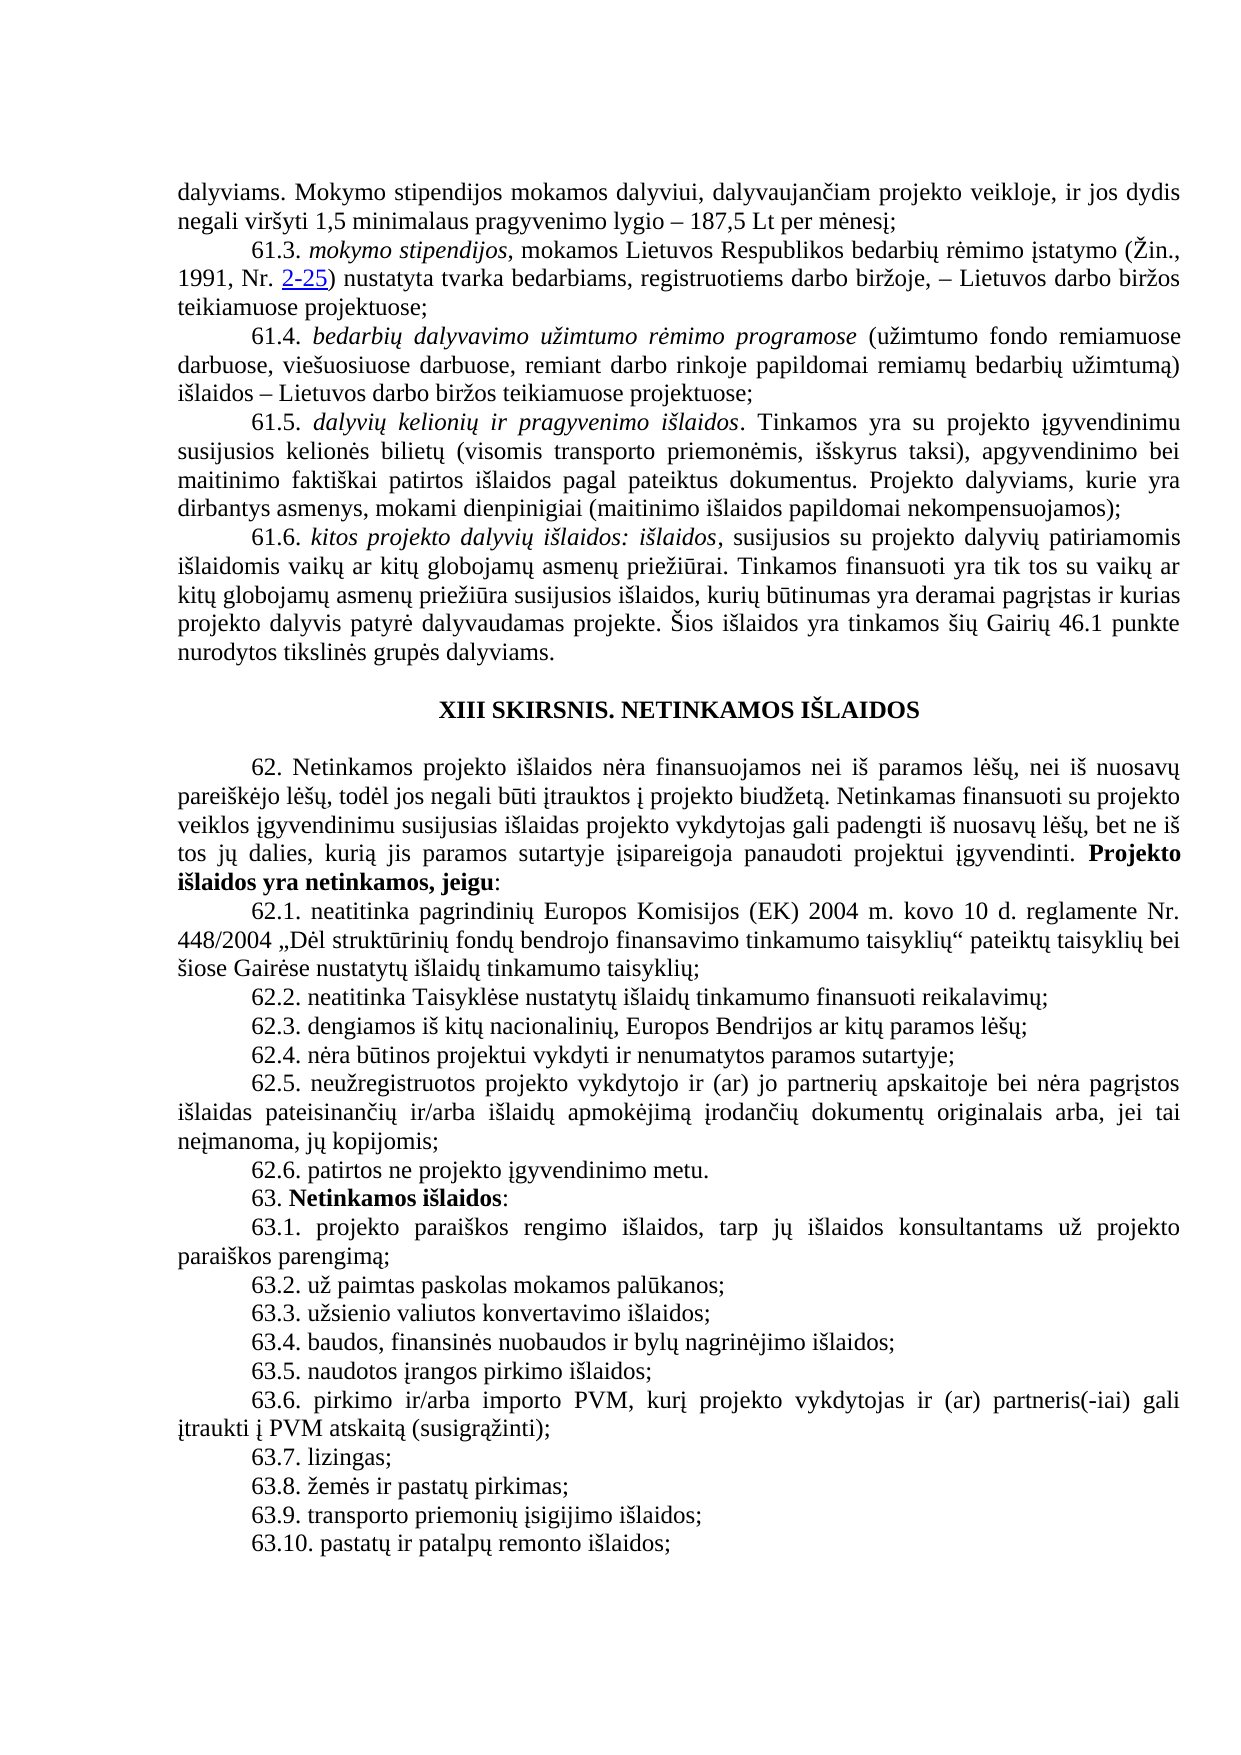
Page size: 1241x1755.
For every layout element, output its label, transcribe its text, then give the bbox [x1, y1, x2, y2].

text 63. Netinkamos išlaidos: [177, 1183, 1181, 1212]
text 63.5. naudotos įrangos pirkimo išlaidos; [177, 1356, 1181, 1385]
text 61.3. mokymo stipendijos, mokamos Lietuvos Respublikos bedarbių rėmimo įstatymo (Žin., 1991, Nr. 2-25) nustatyta tvarka bedarbiams, registruotiems darbo biržoje, – Lietuvos darbo biržos teikiamuose projektuose; [177, 235, 1181, 321]
text 62.4. nėra būtinos projektui vykdyti ir nenumatytos paramos sutartyje; [177, 1040, 1181, 1068]
text 63.4. baudos, finansinės nuobaudos ir bylų nagrinėjimo išlaidos; [177, 1327, 1181, 1356]
text 63.6. pirkimo ir/arba importo PVM, kurį projekto vykdytojas ir (ar) partneris(-iai) gali įtraukti į PVM atskaitą (susigrąžinti); [177, 1385, 1181, 1442]
text 62.6. patirtos ne projekto įgyvendinimo metu. [177, 1155, 1181, 1183]
text 63.2. už paimtas paskolas mokamos palūkanos; [177, 1270, 1181, 1298]
text XIII SKIRSNIS. NETINKAMOS IŠLAIDOS [177, 695, 1181, 723]
text 61.6. kitos projekto dalyvių išlaidos: išlaidos, susijusios su projekto dalyvių patiriamomis išlaidomis vaikų ar kitų globojamų asmenų priežiūrai. Tinkamos finansuoti yra tik tos su vaikų ar kitų globojamų asmenų priežiūra susijusios išlaidos, kurių būtinumas yra deramai pagrįstas ir kurias projekto dalyvis patyrė dalyvaudamas projekte. Šios išlaidos yra tinkamos šių Gairių 46.1 punkte nurodytos tikslinės grupės dalyviams. [177, 522, 1181, 666]
text 63.7. lizingas; [177, 1442, 1181, 1471]
text 62.3. dengiamos iš kitų nacionalinių, Europos Bendrijos ar kitų paramos lėšų; [177, 1011, 1181, 1040]
text 62.2. neatitinka Taisyklėse nustatytų išlaidų tinkamumo finansuoti reikalavimų; [177, 982, 1181, 1011]
text 63.9. transporto priemonių įsigijimo išlaidos; [177, 1500, 1181, 1528]
text 62. Netinkamos projekto išlaidos nėra finansuojamos nei iš paramos lėšų, nei iš nuosavų pareiškėjo lėšų, todėl jos negali būti įtrauktos į projekto biudžetą. Netinkamas finansuoti su projekto veiklos įgyvendinimu susijusias išlaidas projekto vykdytojas gali padengti iš nuosavų lėšų, bet ne iš tos jų dalies, kurią jis paramos sutartyje įsipareigoja panaudoti projektui įgyvendinti. Projekto išlaidos yra netinkamos, jeigu: [177, 752, 1181, 896]
text 62.5. neužregistruotos projekto vykdytojo ir (ar) jo partnerių apskaitoje bei nėra pagrįstos išlaidas pateisinančių ir/arba išlaidų apmokėjimą įrodančių dokumentų originalais arba, jei tai neįmanoma, jų kopijomis; [177, 1068, 1181, 1155]
text 63.10. pastatų ir patalpų remonto išlaidos; [177, 1528, 1181, 1557]
text 63.1. projekto paraiškos rengimo išlaidos, tarp jų išlaidos konsultantams už projekto paraiškos parengimą; [177, 1212, 1181, 1270]
text 61.4. bedarbių dalyvavimo užimtumo rėmimo programose (užimtumo fondo remiamuose darbuose, viešuosiuose darbuose, remiant darbo rinkoje papildomai remiamų bedarbių užimtumą) išlaidos – Lietuvos darbo biržos teikiamuose projektuose; [177, 321, 1181, 407]
text dalyviams. Mokymo stipendijos mokamos dalyviui, dalyvaujančiam projekto veikloje, ir jos dydis negali viršyti 1,5 minimalaus pragyvenimo lygio – 187,5 Lt per mėnesį; [177, 177, 1181, 235]
text 63.8. žemės ir pastatų pirkimas; [177, 1471, 1181, 1500]
text 63.3. užsienio valiutos konvertavimo išlaidos; [177, 1298, 1181, 1327]
text 62.1. neatitinka pagrindinių Europos Komisijos (EK) 2004 m. kovo 10 d. reglamente Nr. 448/2004 „Dėl struktūrinių fondų bendrojo finansavimo tinkamumo taisyklių“ pateiktų taisyklių bei šiose Gairėse nustatytų išlaidų tinkamumo taisyklių; [177, 896, 1181, 982]
text 61.5. dalyvių kelionių ir pragyvenimo išlaidos. Tinkamos yra su projekto įgyvendinimu susijusios kelionės bilietų (visomis transporto priemonėmis, išskyrus taksi), apgyvendinimo bei maitinimo faktiškai patirtos išlaidos pagal pateiktus dokumentus. Projekto dalyviams, kurie yra dirbantys asmenys, mokami dienpinigiai (maitinimo išlaidos papildomai nekompensuojamos); [177, 407, 1181, 522]
